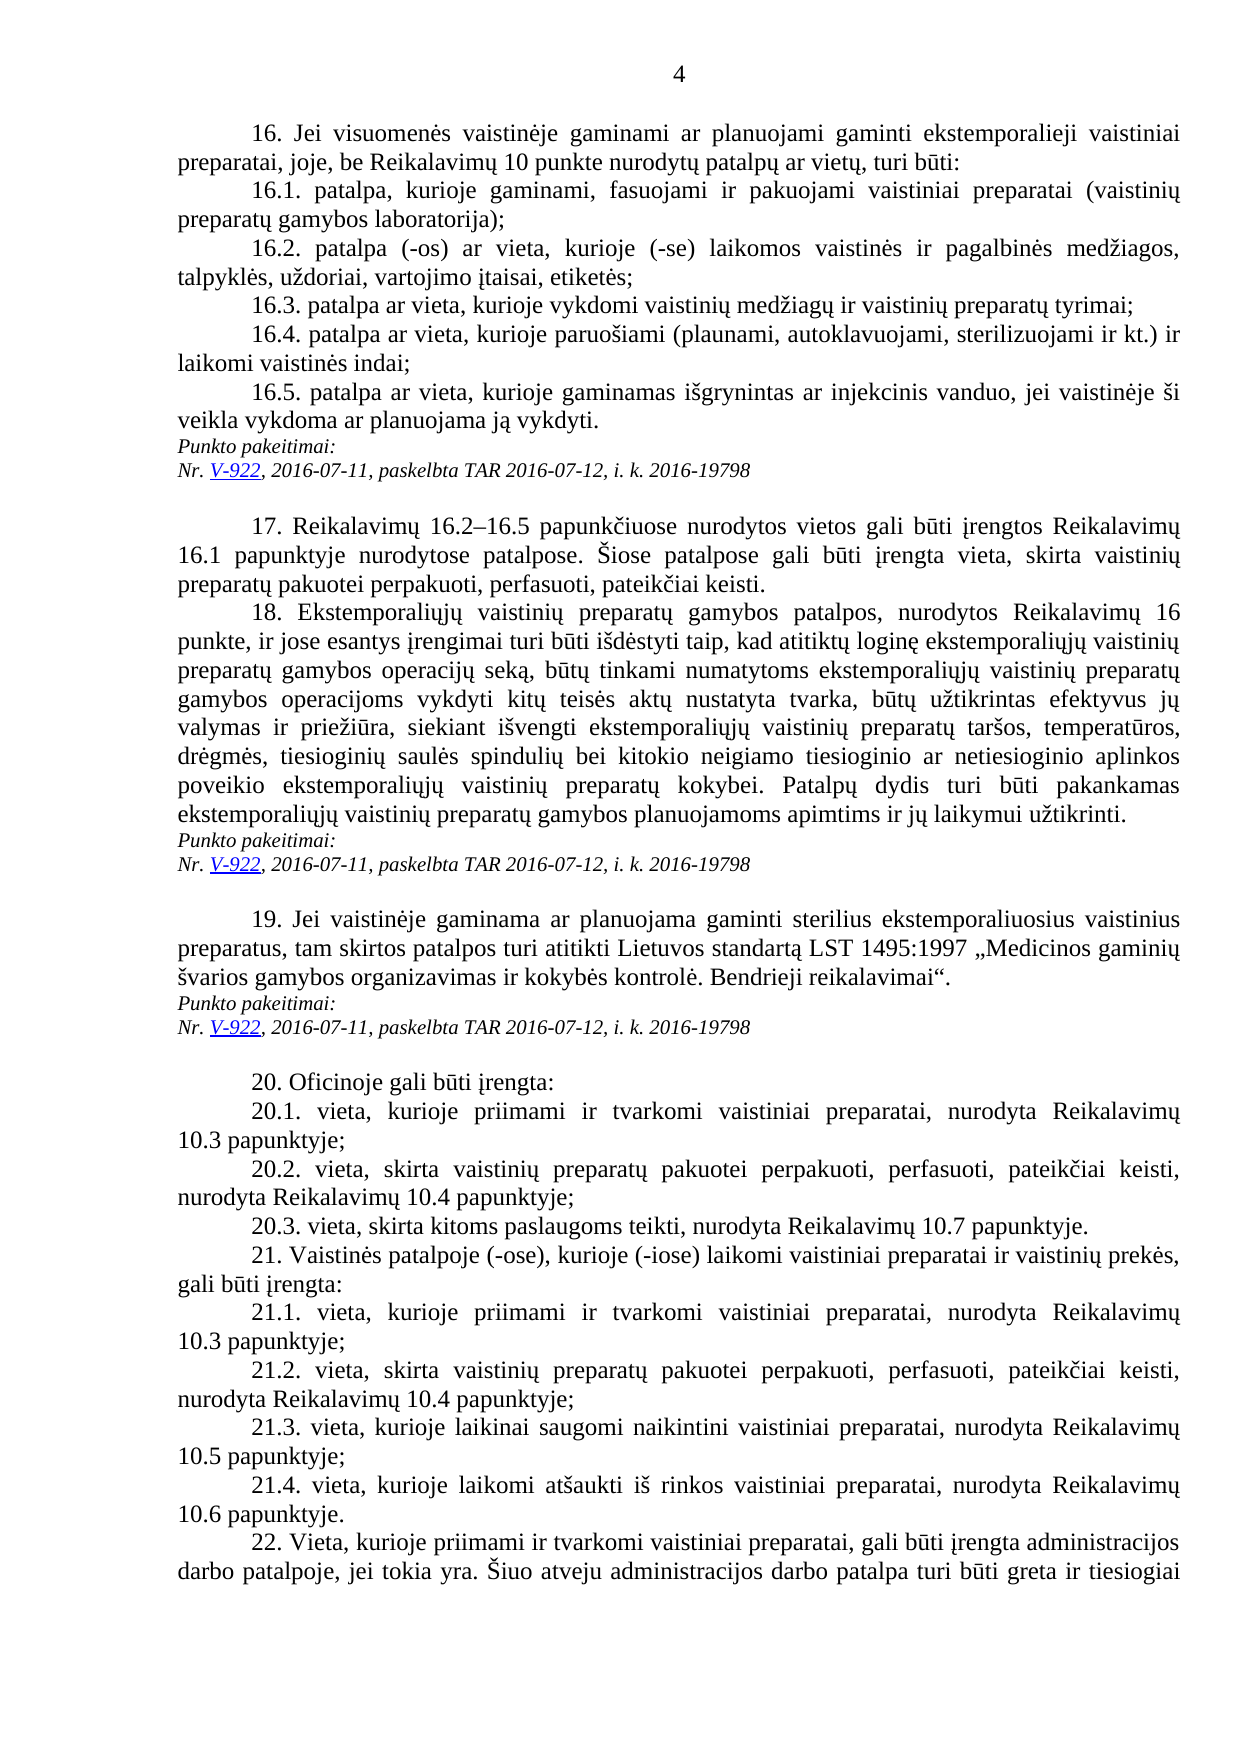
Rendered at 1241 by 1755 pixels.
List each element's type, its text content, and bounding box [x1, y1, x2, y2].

text 16.5. patalpa ar vieta, kurioje gaminamas išgrynintas ar injekcinis vanduo, jei vaistinėje ši veikla vykdoma ar planuojama ją vykdyti. [177, 377, 1181, 434]
text 21.3. vieta, kurioje laikinai saugomi naikintini vaistiniai preparatai, nurodyta Reikalavimų 10.5 papunktyje; [177, 1412, 1181, 1470]
text 21.1. vieta, kurioje priimami ir tvarkomi vaistiniai preparatai, nurodyta Reikalavimų 10.3 papunktyje; [177, 1297, 1181, 1355]
text 19. Jei vaistinėje gaminama ar planuojama gaminti sterilius ekstemporaliuosius vaistinius preparatus, tam skirtos patalpos turi atitikti Lietuvos standartą LST 1495:1997 „Medicinos gaminių švarios gamybos organizavimas ir kokybės kontrolė. Bendrieji reikalavimai“. [177, 904, 1181, 991]
text 21. Vaistinės patalpoje (-ose), kurioje (-iose) laikomi vaistiniai preparatai ir vaistinių prekės, gali būti įrengta: [177, 1240, 1181, 1297]
text Nr. V-922, 2016-07-11, paskelbta TAR 2016-07-12, i. k. 2016-19798 [177, 458, 1181, 482]
text 16.4. patalpa ar vieta, kurioje paruošiami (plaunami, autoklavuojami, sterilizuojami ir kt.) ir laikomi vaistinės indai; [177, 319, 1181, 377]
text 16. Jei visuomenės vaistinėje gaminami ar planuojami gaminti ekstemporalieji vaistiniai preparatai, joje, be Reikalavimų 10 punkte nurodytų patalpų ar vietų, turi būti: [177, 118, 1181, 176]
text Nr. V-922, 2016-07-11, paskelbta TAR 2016-07-12, i. k. 2016-19798 [177, 1015, 1181, 1039]
text 20. Oficinoje gali būti įrengta: [177, 1067, 1181, 1096]
text Punkto pakeitimai: [177, 827, 1181, 852]
text Punkto pakeitimai: [177, 434, 1181, 458]
text 16.3. patalpa ar vieta, kurioje vykdomi vaistinių medžiagų ir vaistinių preparatų tyrimai; [177, 291, 1181, 319]
text Nr. V-922, 2016-07-11, paskelbta TAR 2016-07-12, i. k. 2016-19798 [177, 852, 1181, 876]
text 20.2. vieta, skirta vaistinių preparatų pakuotei perpakuoti, perfasuoti, pateikčiai keisti, nurodyta Reikalavimų 10.4 papunktyje; [177, 1154, 1181, 1211]
text 16.2. patalpa (-os) ar vieta, kurioje (-se) laikomos vaistinės ir pagalbinės medžiagos, talpyklės, uždoriai, vartojimo įtaisai, etiketės; [177, 233, 1181, 291]
text 20.3. vieta, skirta kitoms paslaugoms teikti, nurodyta Reikalavimų 10.7 papunktyje. [177, 1211, 1181, 1240]
text 16.1. patalpa, kurioje gaminami, fasuojami ir pakuojami vaistiniai preparatai (vaistinių preparatų gamybos laboratorija); [177, 176, 1181, 233]
text 17. Reikalavimų 16.2–16.5 papunkčiuose nurodytos vietos gali būti įrengtos Reikalavimų 16.1 papunktyje nurodytose patalpose. Šiose patalpose gali būti įrengta vieta, skirta vaistinių preparatų pakuotei perpakuoti, perfasuoti, pateikčiai keisti. [177, 511, 1181, 597]
text Punkto pakeitimai: [177, 991, 1181, 1015]
text 21.4. vieta, kurioje laikomi atšaukti iš rinkos vaistiniai preparatai, nurodyta Reikalavimų 10.6 papunktyje. [177, 1470, 1181, 1527]
text 21.2. vieta, skirta vaistinių preparatų pakuotei perpakuoti, perfasuoti, pateikčiai keisti, nurodyta Reikalavimų 10.4 papunktyje; [177, 1355, 1181, 1412]
text 18. Ekstemporaliųjų vaistinių preparatų gamybos patalpos, nurodytos Reikalavimų 16 punkte, ir jose esantys įrengimai turi būti išdėstyti taip, kad atitiktų loginę ekstemporaliųjų vaistinių preparatų gamybos operacijų seką, būtų tinkami numatytoms ekstemporaliųjų vaistinių preparatų gamybos operacijoms vykdyti kitų teisės aktų nustatyta tvarka, būtų užtikrintas efektyvus jų valymas ir priežiūra, siekiant išvengti ekstemporaliųjų vaistinių preparatų taršos, temperatūros, drėgmės, tiesioginių saulės spindulių bei kitokio neigiamo tiesioginio ar netiesioginio aplinkos poveikio ekstemporaliųjų vaistinių preparatų kokybei. Patalpų dydis turi būti pakankamas ekstemporaliųjų vaistinių preparatų gamybos planuojamoms apimtims ir jų laikymui užtikrinti. [177, 597, 1181, 827]
text 20.1. vieta, kurioje priimami ir tvarkomi vaistiniai preparatai, nurodyta Reikalavimų 10.3 papunktyje; [177, 1096, 1181, 1154]
text 22. Vieta, kurioje priimami ir tvarkomi vaistiniai preparatai, gali būti įrengta administracijos darbo patalpoje, jei tokia yra. Šiuo atveju administracijos darbo patalpa turi būti greta ir tiesiogiai [177, 1527, 1181, 1585]
